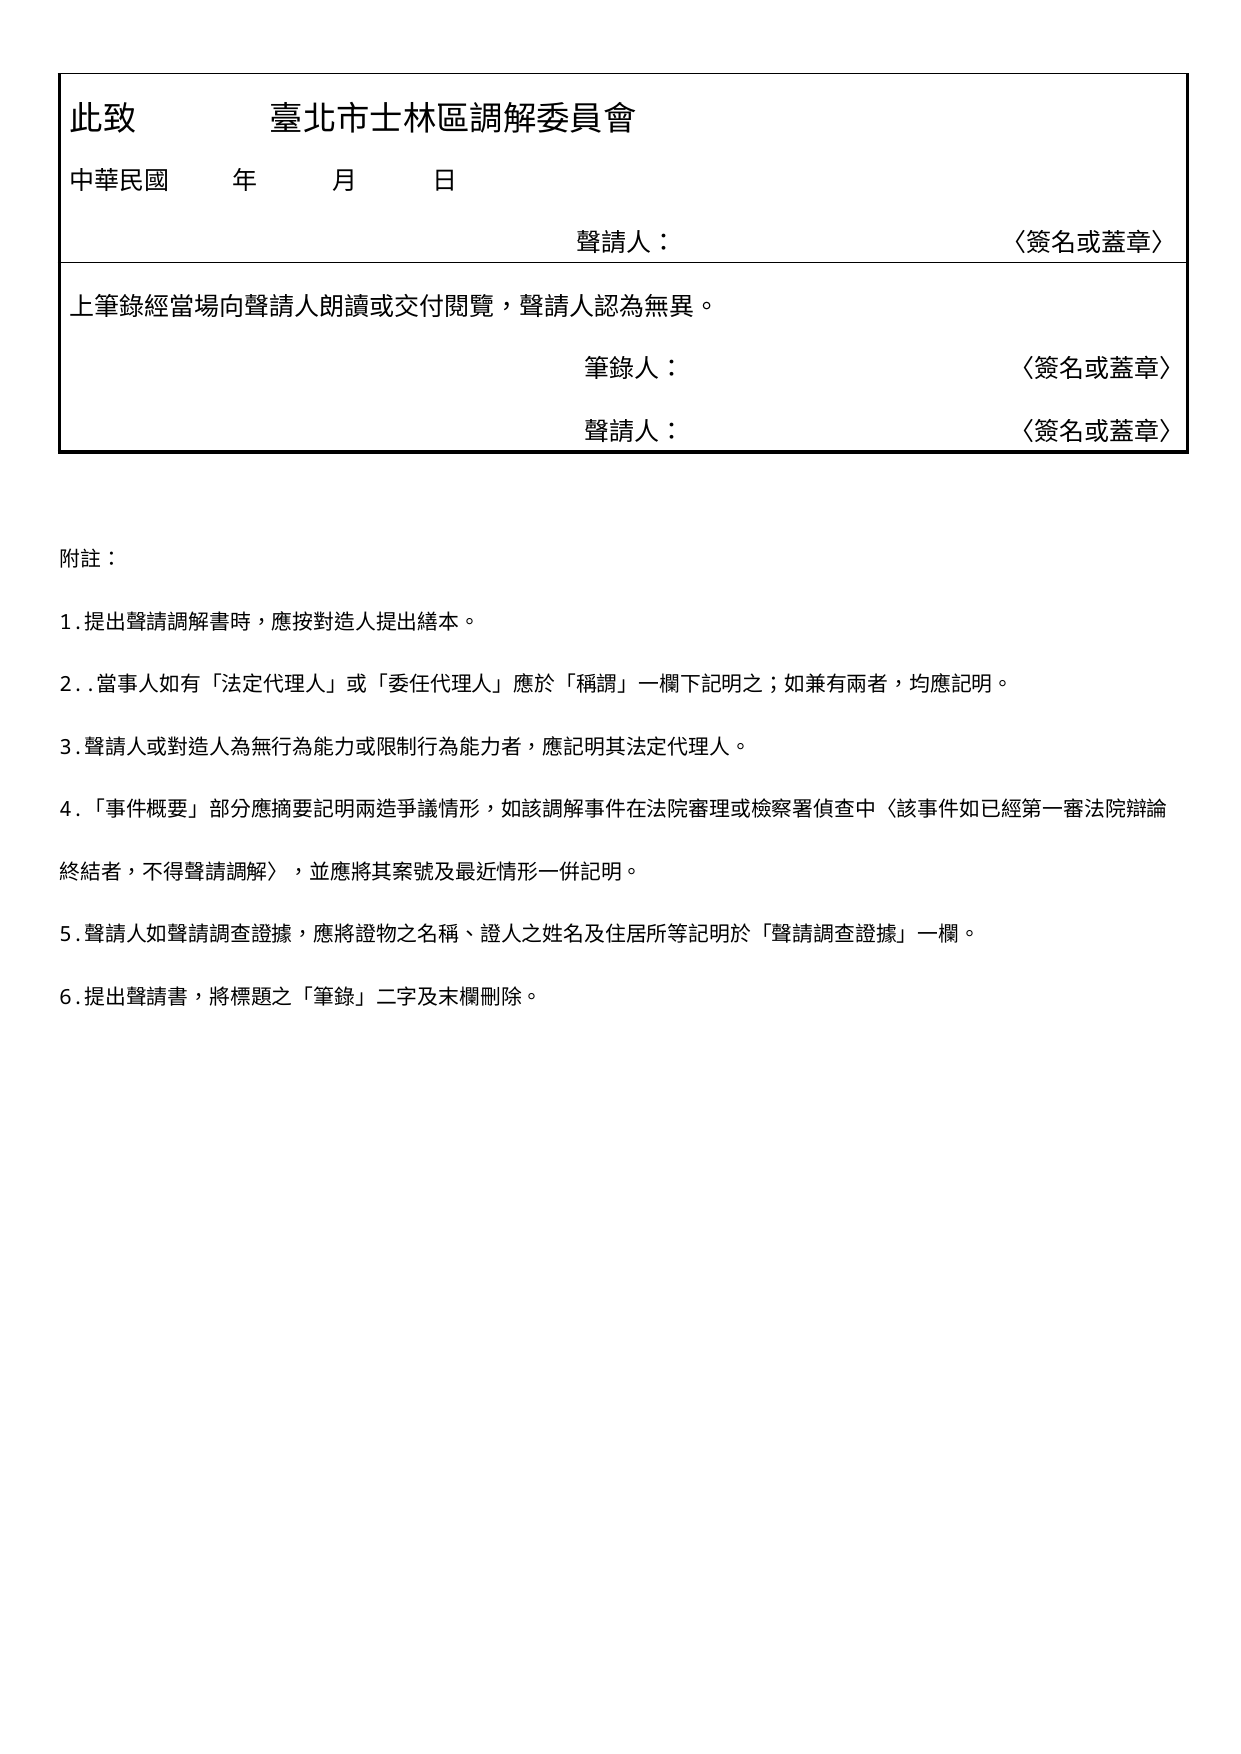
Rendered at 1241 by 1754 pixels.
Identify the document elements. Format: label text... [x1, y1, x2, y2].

text 2..當事人如有「法定代理人」或「委任代理人」應於「稱謂」一欄下記明之；如兼有兩者，均應記明。 [59, 641, 1181, 703]
table_cell 此致 臺北市士林區調解委員會 中華民國 年 月 日 聲請人： 〈簽名或蓋章〉 [61, 74, 1186, 262]
text 1.提出聲請調解書時，應按對造人提出繕本。 [59, 578, 1181, 641]
table_cell 上筆錄經當場向聲請人朗讀或交付閱覽，聲請人認為無異。 筆錄人： 〈簽名或蓋章〉 聲請人： 〈簽名或蓋章〉 [61, 263, 1186, 450]
text 6.提出聲請書，將標題之「筆錄」二字及末欄刪除。 [59, 953, 1181, 1016]
text 3.聲請人或對造人為無行為能力或限制行為能力者，應記明其法定代理人。 [59, 703, 1181, 766]
text 5.聲請人如聲請調查證據，應將證物之名稱、證人之姓名及住居所等記明於「聲請調查證據」一欄。 [59, 891, 1181, 953]
text 附註： [59, 516, 1181, 578]
text 4.「事件概要」部分應摘要記明兩造爭議情形，如該調解事件在法院審理或檢察署偵查中〈該事件如已經第一審法院辯論終結者，不得聲請調解〉，並應將其案號及最近情形一倂記明。 [59, 766, 1181, 891]
